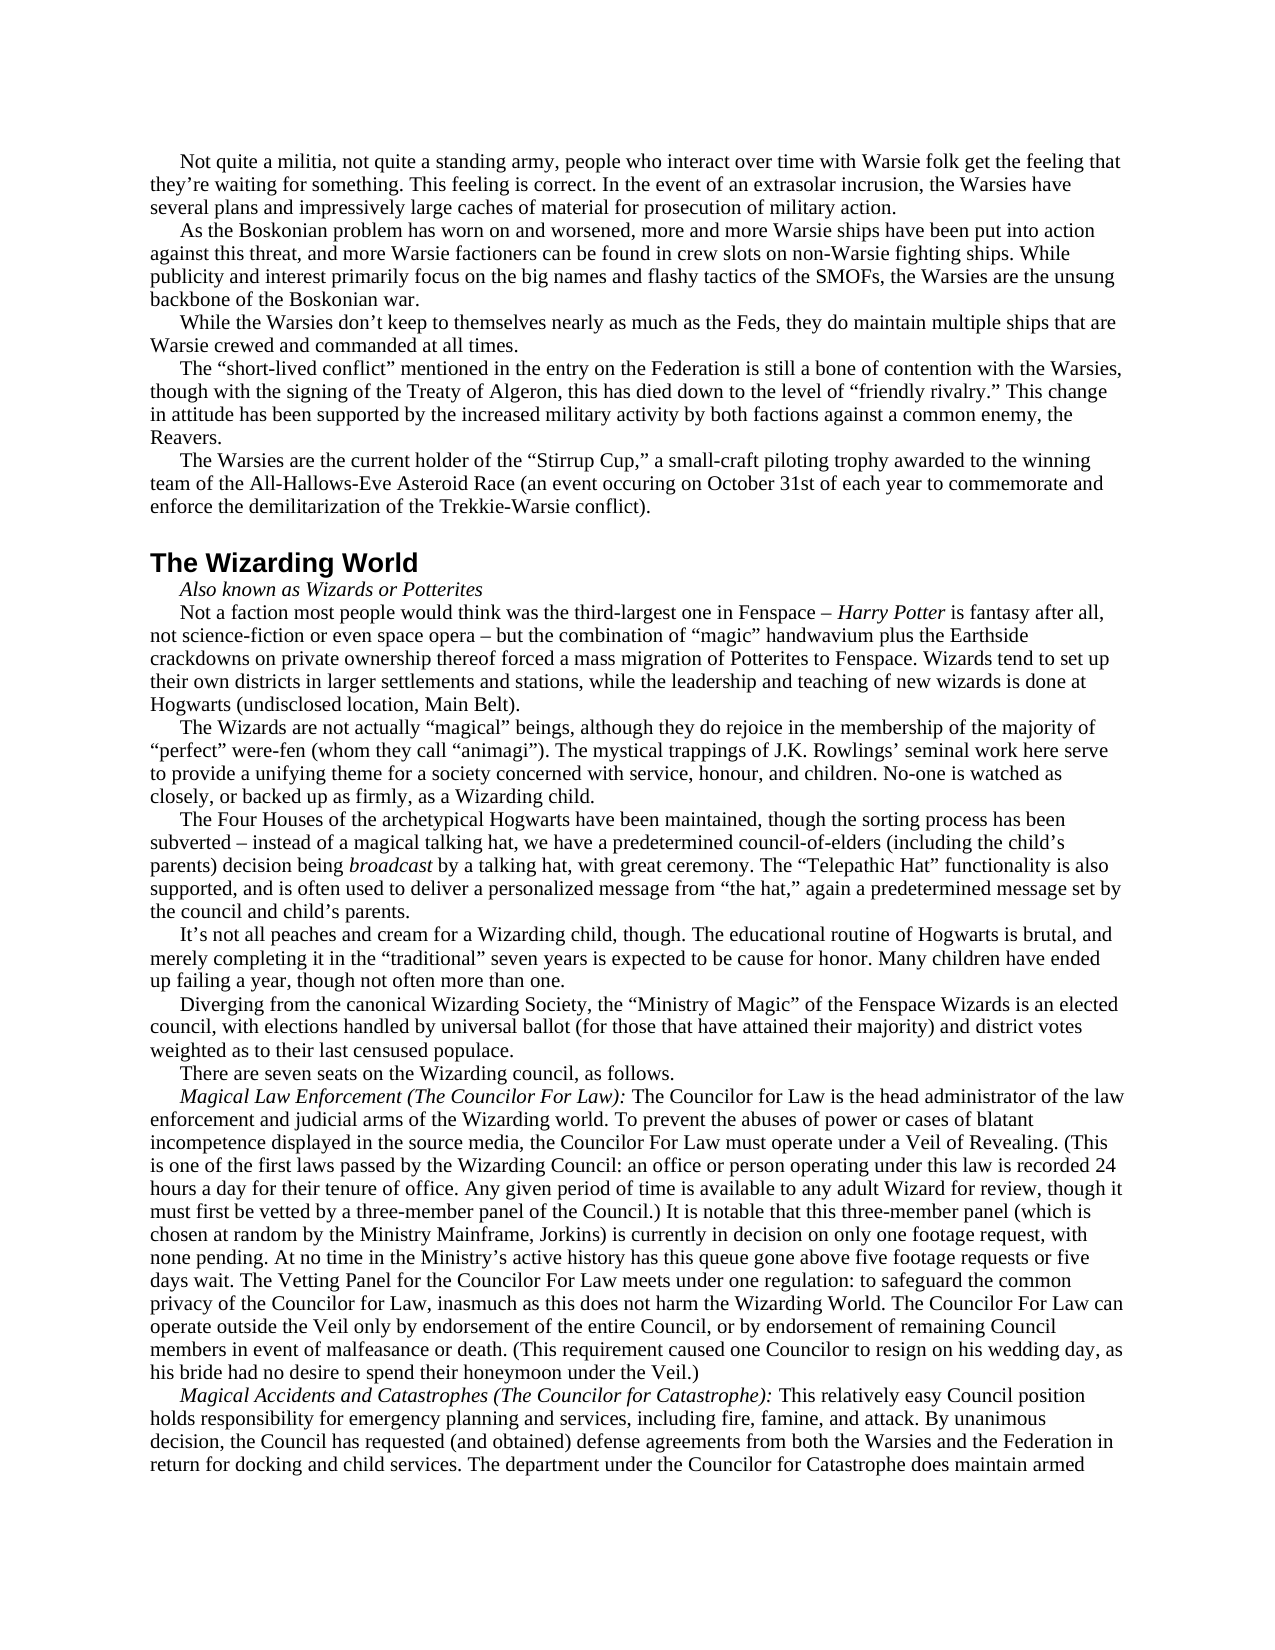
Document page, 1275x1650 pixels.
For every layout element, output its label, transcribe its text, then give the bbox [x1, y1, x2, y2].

text Not a faction most people would think was the third-largest one in Fenspace – Harry Potter is fantasy after all, not science-fiction or even space opera – but the combination of “magic” handwavium plus the Earthside crackdowns on private ownership thereof forced a mass migration of Potterites to Fenspace. Wizards tend to set up their own districts in larger settlements and stations, while the leadership and teaching of new wizards is done at Hogwarts (undisclosed location, Main Belt). [150, 601, 1125, 716]
text The Four Houses of the archetypical Hogwarts have been maintained, though the sorting process has been subverted – instead of a magical talking hat, we have a predetermined council-of-elders (including the child’s parents) decision being broadcast by a talking hat, with great ceremony. The “Telepathic Hat” functionality is also supported, and is often used to deliver a personalized message from “the hat,” again a predetermined message set by the council and child’s parents. [150, 808, 1125, 923]
text Not quite a militia, not quite a standing army, people who interact over time with Warsie folk get the feeling that they’re waiting for something. This feeling is correct. In the event of an extrasolar incrusion, the Warsies have several plans and impressively large caches of material for prosecution of military action. [150, 150, 1125, 219]
text While the Warsies don’t keep to themselves nearly as much as the Feds, they do maintain multiple ships that are Warsie crewed and commanded at all times. [150, 311, 1125, 357]
subtitle The Wizarding World [150, 548, 1125, 578]
text Magical Accidents and Catastrophes (The Councilor for Catastrophe): This relatively easy Council position holds responsibility for emergency planning and services, including fire, famine, and attack. By unanimous decision, the Council has requested (and obtained) defense agreements from both the Warsies and the Federation in return for docking and child services. The department under the Councilor for Catastrophe does maintain armed [150, 1384, 1125, 1476]
text The “short-lived conflict” mentioned in the entry on the Federation is still a bone of contention with the Warsies, though with the signing of the Treaty of Algeron, this has died down to the level of “friendly rivalry.” This change in attitude has been supported by the increased military activity by both factions against a common enemy, the Reavers. [150, 357, 1125, 449]
text The Warsies are the current holder of the “Stirrup Cup,” a small-craft piloting trophy awarded to the winning team of the All-Hallows-Eve Asteroid Race (an event occuring on October 31st of each year to commemorate and enforce the demilitarization of the Trekkie-Warsie conflict). [150, 449, 1125, 518]
text Magical Law Enforcement (The Councilor For Law): The Councilor for Law is the head administrator of the law enforcement and judicial arms of the Wizarding world. To prevent the abuses of power or cases of blatant incompetence displayed in the source media, the Councilor For Law must operate under a Veil of Revealing. (This is one of the first laws passed by the Wizarding Council: an office or person operating under this law is recorded 24 hours a day for their tenure of office. Any given period of time is available to any adult Wizard for review, though it must first be vetted by a three-member panel of the Council.) It is notable that this three-member panel (which is chosen at random by the Ministry Mainframe, Jorkins) is currently in decision on only one footage request, with none pending. At no time in the Ministry’s active history has this queue gone above five footage requests or five days wait. The Vetting Panel for the Councilor For Law meets under one regulation: to safeguard the common privacy of the Councilor for Law, inasmuch as this does not harm the Wizarding World. The Councilor For Law can operate outside the Veil only by endorsement of the entire Council, or by endorsement of remaining Council members in event of malfeasance or death. (This requirement caused one Councilor to resign on his wedding day, as his bride had no desire to spend their honeymoon under the Veil.) [150, 1084, 1125, 1384]
text The Wizards are not actually “magical” beings, although they do rejoice in the membership of the majority of “perfect” were-fen (whom they call “animagi”). The mystical trappings of J.K. Rowlings’ seminal work here serve to provide a unifying theme for a society concerned with service, honour, and children. No-one is watched as closely, or backed up as firmly, as a Wizarding child. [150, 716, 1125, 808]
text As the Boskonian problem has worn on and worsened, more and more Warsie ships have been put into action against this threat, and more Warsie factioners can be found in crew slots on non-Warsie fighting ships. While publicity and interest primarily focus on the big names and flashy tactics of the SMOFs, the Warsies are the unsung backbone of the Boskonian war. [150, 219, 1125, 311]
text Also known as Wizards or Potterites [150, 578, 1125, 601]
text Diverging from the canonical Wizarding Society, the “Ministry of Magic” of the Fenspace Wizards is an elected council, with elections handled by universal ballot (for those that have attained their majority) and district votes weighted as to their last censused populace. [150, 992, 1125, 1061]
text There are seven seats on the Wizarding council, as follows. [150, 1061, 1125, 1084]
text It’s not all peaches and cream for a Wizarding child, though. The educational routine of Hogwarts is brutal, and merely completing it in the “traditional” seven years is expected to be cause for honor. Many children have ended up failing a year, though not often more than one. [150, 923, 1125, 992]
